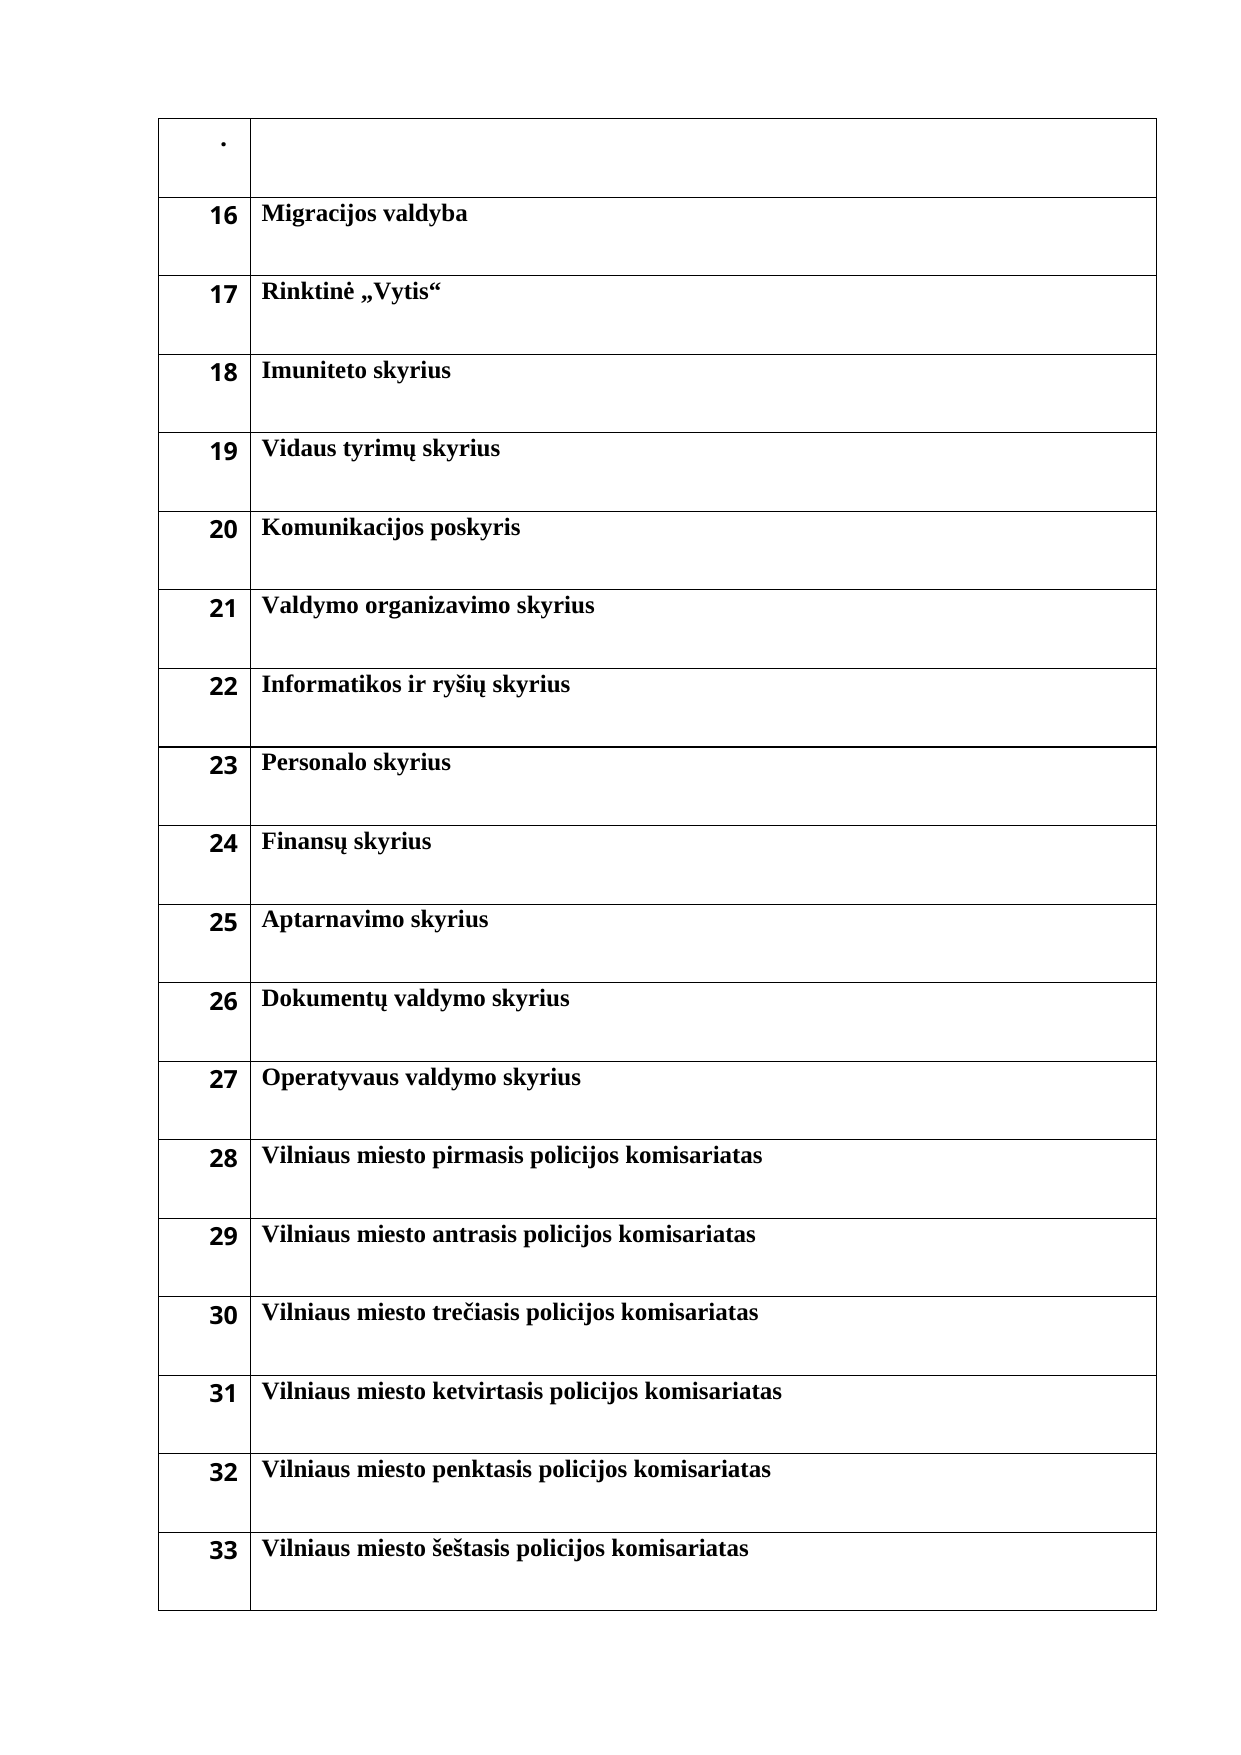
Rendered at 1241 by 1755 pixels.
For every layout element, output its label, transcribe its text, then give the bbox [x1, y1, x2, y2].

table_cell Vilniaus miesto trečiasis policijos komisariatas [251, 1297, 1156, 1375]
table_cell 18. [159, 355, 250, 432]
table_cell 16. [159, 198, 250, 275]
table_cell [251, 119, 1156, 197]
table_cell 22. [159, 669, 250, 746]
table_cell Personalo skyrius [251, 748, 1156, 825]
table_cell Vilniaus miesto penktasis policijos komisariatas [251, 1454, 1156, 1532]
table_cell Vidaus tyrimų skyrius [251, 433, 1156, 511]
table_cell Valdymo organizavimo skyrius [251, 590, 1156, 668]
table_cell Vilniaus miesto antrasis policijos komisariatas [251, 1219, 1156, 1296]
table_cell 23. [159, 748, 250, 825]
table_cell 29. [159, 1219, 250, 1296]
table_cell 17. [159, 276, 250, 354]
table_cell 31. [159, 1376, 250, 1453]
table_cell Migracijos valdyba [251, 198, 1156, 275]
table_cell Finansų skyrius [251, 826, 1156, 903]
table_cell Rinktinė „Vytis“ [251, 276, 1156, 354]
table_cell 30. [159, 1297, 250, 1375]
table_cell Komunikacijos poskyris [251, 512, 1156, 589]
table_cell 33. [159, 1533, 250, 1610]
table_cell 19. [159, 433, 250, 511]
table_cell Dokumentų valdymo skyrius [251, 983, 1156, 1061]
table_cell Imuniteto skyrius [251, 355, 1156, 432]
table_cell 21. [159, 590, 250, 668]
table_cell Informatikos ir ryšių skyrius [251, 669, 1156, 746]
table_cell 25. [159, 905, 250, 982]
table_cell . [159, 119, 250, 197]
table_cell Aptarnavimo skyrius [251, 905, 1156, 982]
table_cell 27. [159, 1062, 250, 1139]
table_cell 32. [159, 1454, 250, 1532]
table_cell 26. [159, 983, 250, 1061]
table_cell 24. [159, 826, 250, 903]
table_cell Vilniaus miesto ketvirtasis policijos komisariatas [251, 1376, 1156, 1453]
table_cell Vilniaus miesto šeštasis policijos komisariatas [251, 1533, 1156, 1610]
table_cell 28. [159, 1140, 250, 1218]
table_cell Operatyvaus valdymo skyrius [251, 1062, 1156, 1139]
table_cell 20. [159, 512, 250, 589]
table_cell Vilniaus miesto pirmasis policijos komisariatas [251, 1140, 1156, 1218]
